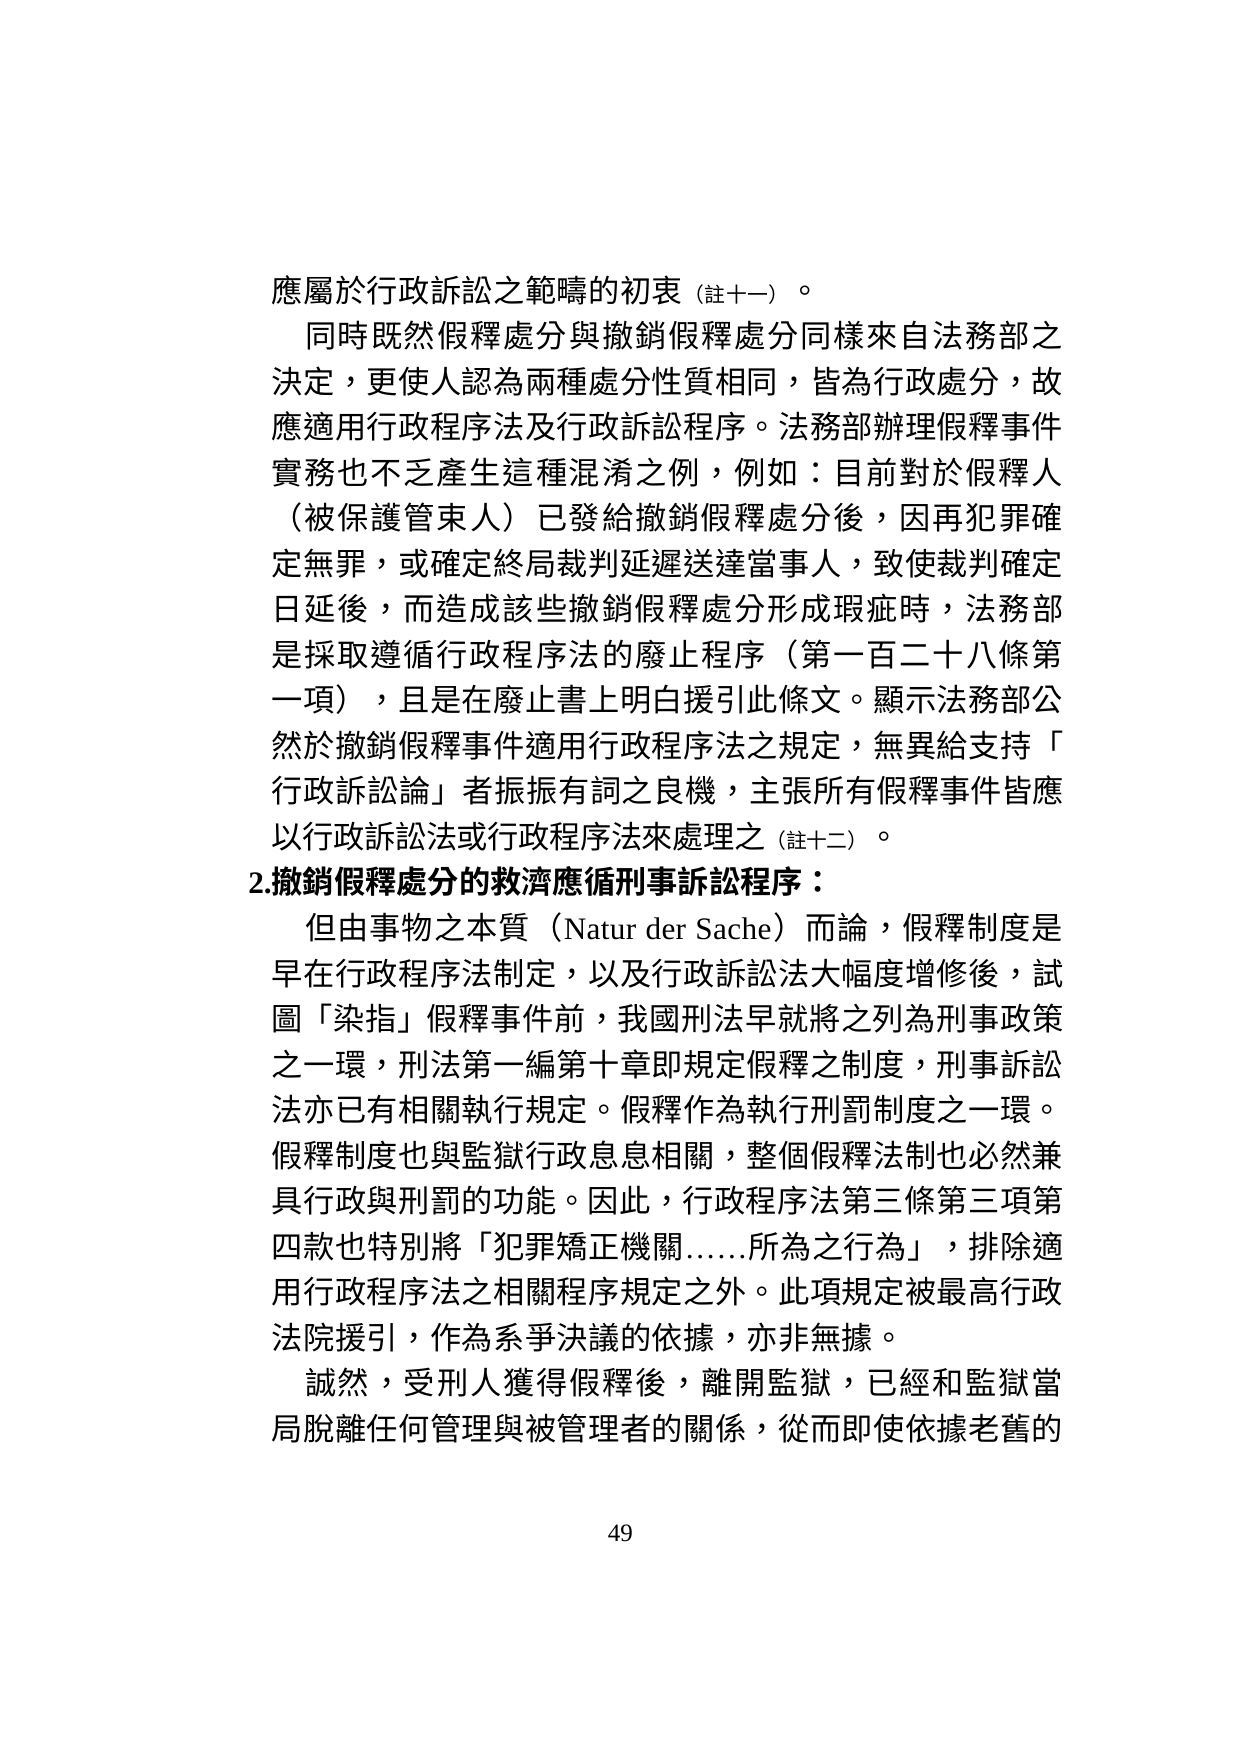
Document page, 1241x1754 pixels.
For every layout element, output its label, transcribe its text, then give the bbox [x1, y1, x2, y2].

text 的確由外表看來，法務部撤銷受刑人的假釋決定，具有行政處分的外觀，符合行政程序法對於一般行政處分的概念界定。在系爭決議作出前，乃透過行政爭訟之程序。而在法情感方面，過去任何涉及監獄與受刑人關係的爭議，皆列入在特別權力關係理論適用的窠臼之內。受刑人的基本人權概括受到限制，沒有受到法律保留原則、正當法律程序及訴訟救濟等法治國基本原則保障之餘地。也因此當德國聯邦憲法法院一九七二年三月十四日公布著名的「監獄犯人通信自由案」判決，敲響了特別權力關係理論的喪鐘後，監獄受刑人與監獄行政當局間的爭議，逐步回歸到行政訴訟救濟的常態體制。法律及法院審判實務盡量限縮不可提出行政訴訟的監獄（管理）處分之範圍，而加大可提出行政訴訟的行政處分的項目。監獄當局或司法行政當局的處分大多已視為行政處分，從而賦予行政訴訟救濟可能性。認為唯有如此，更可以保障受刑人人權及避免行政濫權之公共利益。這也是學術界肯認類似撤銷假釋決定應屬於行政訴訟之範疇的初衷（註十一）。 [272, 266, 1063, 311]
text 同時既然假釋處分與撤銷假釋處分同樣來自法務部之決定，更使人認為兩種處分性質相同，皆為行政處分，故應適用行政程序法及行政訴訟程序。法務部辦理假釋事件實務也不乏產生這種混淆之例，例如：目前對於假釋人（被保護管束人）已發給撤銷假釋處分後，因再犯罪確定無罪，或確定終局裁判延遲送達當事人，致使裁判確定日延後，而造成該些撤銷假釋處分形成瑕疵時，法務部是採取遵循行政程序法的廢止程序（第一百二十八條第一項），且是在廢止書上明白援引此條文。顯示法務部公然於撤銷假釋事件適用行政程序法之規定，無異給支持「行政訴訟論」者振振有詞之良機，主張所有假釋事件皆應以行政訴訟法或行政程序法來處理之（註十二）。 [272, 311, 1063, 858]
text 2.撤銷假釋處分的救濟應循刑事訴訟程序： [248, 858, 1063, 903]
text 但由事物之本質（Natur der Sache）而論，假釋制度是早在行政程序法制定，以及行政訴訟法大幅度增修後，試圖「染指」假釋事件前，我國刑法早就將之列為刑事政策之一環，刑法第一編第十章即規定假釋之制度，刑事訴訟法亦已有相關執行規定。假釋作為執行刑罰制度之一環。假釋制度也與監獄行政息息相關，整個假釋法制也必然兼具行政與刑罰的功能。因此，行政程序法第三條第三項第四款也特別將「犯罪矯正機關……所為之行為」，排除適用行政程序法之相關程序規定之外。此項規定被最高行政法院援引，作為系爭決議的依據，亦非無據。 [272, 903, 1063, 1358]
text 誠然，受刑人獲得假釋後，離開監獄，已經和監獄當局脫離任何管理與被管理者的關係，從而即使依據老舊的特別權力關係，兩者也無任何特別下命與特別服從的法律關係（註十三）。假釋人之所以遭到撤銷假釋的處分，乃是違反刑法所定的要件（刑法第七十八條）。此撤銷的條件—故意更犯罪，受有期徒刑之罪—，完全屬於刑事法院認定的範疇，皆非監獄及法務部的權限範圍。故應當回歸由刑事法院予以裁判，故假釋人對於法務部所為撤銷假釋處分，其是否構成撤銷假釋的法律要件？即應由刑事法院予以判斷。 [272, 1358, 1063, 1449]
